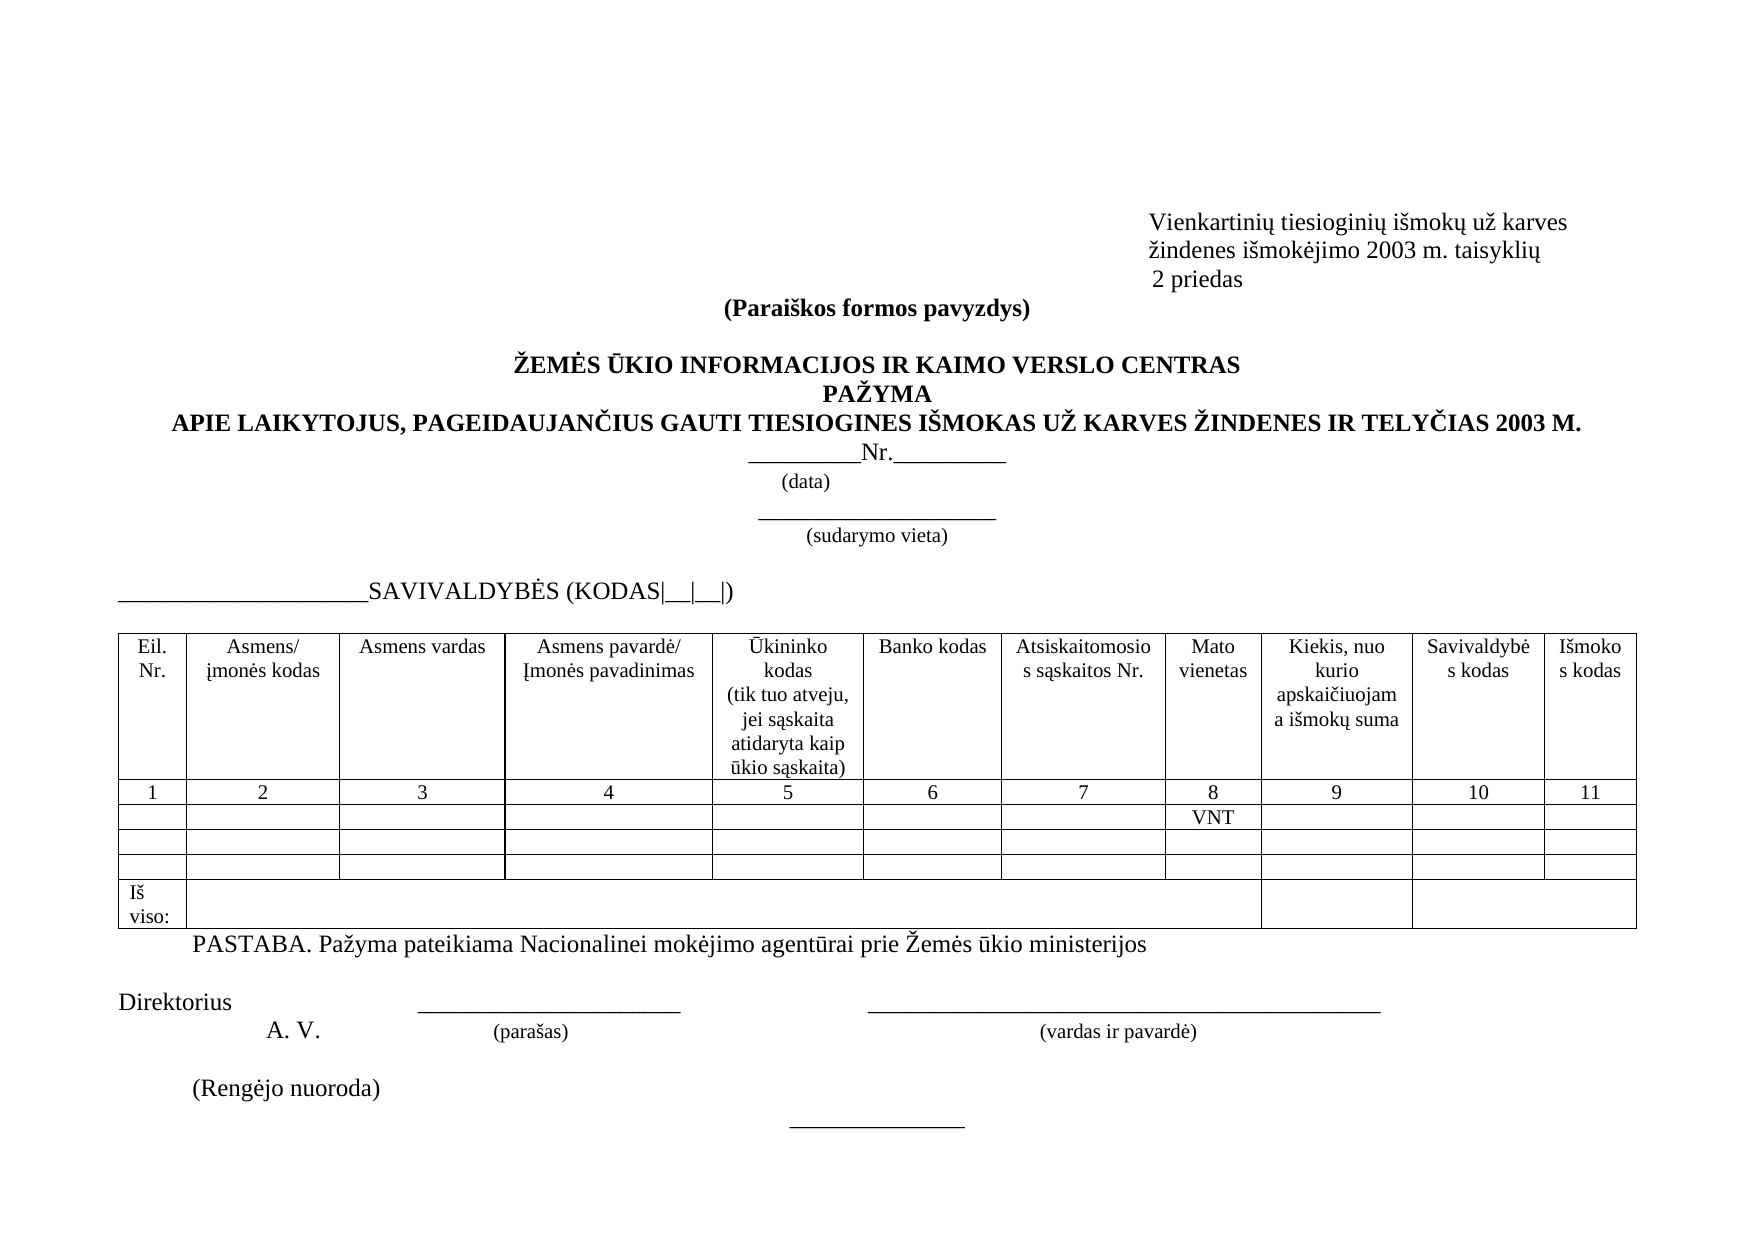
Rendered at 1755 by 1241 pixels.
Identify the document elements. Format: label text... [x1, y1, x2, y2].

table_cell 4 [506, 780, 712, 804]
text Vienkartinių tiesioginių išmokų už karves [1074, 207, 1636, 235]
table_cell [1166, 855, 1261, 879]
table_header Mato vienetas [1166, 634, 1261, 779]
table_cell [506, 855, 712, 879]
table_cell [1262, 855, 1412, 879]
table_header Banko kodas [864, 634, 1001, 779]
table_cell [506, 830, 712, 854]
table_cell [1413, 805, 1544, 829]
table_cell [506, 805, 712, 829]
table_cell 8 [1166, 780, 1261, 804]
text _________Nr._________ [118, 437, 1636, 465]
text (sudarymo vieta) [118, 523, 1636, 547]
table_header Ūkininko kodas (tik tuo atveju, jei sąskaita atidaryta kaip ūkio sąskaita) [713, 634, 863, 779]
table_cell [119, 855, 186, 879]
text (data) [118, 465, 1636, 494]
table_cell [1262, 830, 1412, 854]
table_cell [1413, 830, 1544, 854]
text A. V. (parašas) (vardas ir pavardė) [118, 1016, 1636, 1044]
table_header Kiekis, nuo kurio apskaičiuojama išmokų suma [1262, 634, 1412, 779]
table_header Asmens/įmonės kodas [187, 634, 339, 779]
table_header Eil. Nr. [119, 634, 186, 779]
table_cell 5 [713, 780, 863, 804]
table_cell [1002, 855, 1165, 879]
table_cell [864, 855, 1001, 879]
table_cell 10 [1413, 780, 1544, 804]
table_cell [1262, 805, 1412, 829]
text ____________________SAVIVALDYBĖS (KODAS|__|__|) [118, 576, 1636, 604]
table_header Asmens pavardė/ Įmonės pavadinimas [506, 634, 712, 779]
table_cell 1 [119, 780, 186, 804]
text ___________________ [118, 494, 1636, 523]
table_header Išmokos kodas [1545, 634, 1636, 779]
table_cell 9 [1262, 780, 1412, 804]
table_cell [340, 805, 504, 829]
text (Paraiškos formos pavyzdys) [118, 293, 1636, 322]
table_header Atsiskaitomosios sąskaitos Nr. [1002, 634, 1165, 779]
text APIE LAIKYTOJUS, PAGEIDAUJANČIUS GAUTI TIESIOGINES IŠMOKAS UŽ KARVES ŽINDENES IR TELYČIAS 2003 M. [118, 408, 1636, 437]
text 2 priedas [1093, 264, 1636, 293]
table_cell [1262, 880, 1412, 928]
table_cell 7 [1002, 780, 1165, 804]
text PASTABA. Pažyma pateikiama Nacionalinei mokėjimo agentūrai prie Žemės ūkio ministerijos [118, 929, 1636, 958]
table_cell [1166, 830, 1261, 854]
table_cell [713, 830, 863, 854]
table_cell [340, 855, 504, 879]
table_cell [187, 855, 339, 879]
table_cell [187, 880, 1261, 928]
table_cell [864, 805, 1001, 829]
table_cell [119, 805, 186, 829]
text ______________ [118, 1102, 1636, 1131]
table_cell [187, 830, 339, 854]
text PAŽYMA [118, 379, 1636, 408]
table_cell [713, 805, 863, 829]
table_cell 2 [187, 780, 339, 804]
table_cell 11 [1545, 780, 1636, 804]
table_header Asmens vardas [340, 634, 504, 779]
table_cell [1002, 830, 1165, 854]
table_cell [1545, 830, 1636, 854]
table_cell [1002, 805, 1165, 829]
table_cell [187, 805, 339, 829]
table_cell [340, 830, 504, 854]
table_cell [1545, 805, 1636, 829]
table_cell Iš viso: [119, 880, 186, 928]
table_cell [119, 830, 186, 854]
text Direktorius [118, 987, 1636, 1016]
table_cell [1545, 855, 1636, 879]
text ŽEMĖS ŪKIO INFORMACIJOS IR KAIMO VERSLO CENTRAS [118, 350, 1636, 379]
table_header Savivaldybės kodas [1413, 634, 1544, 779]
table_cell 3 [340, 780, 504, 804]
table_cell [1413, 880, 1636, 928]
text žindenes išmokėjimo 2003 m. taisyklių [1074, 235, 1636, 264]
table_cell [1413, 855, 1544, 879]
table_cell VNT [1166, 805, 1261, 829]
table_cell 6 [864, 780, 1001, 804]
table_cell [713, 855, 863, 879]
text (Rengėjo nuoroda) [118, 1073, 1636, 1102]
table_cell [864, 830, 1001, 854]
